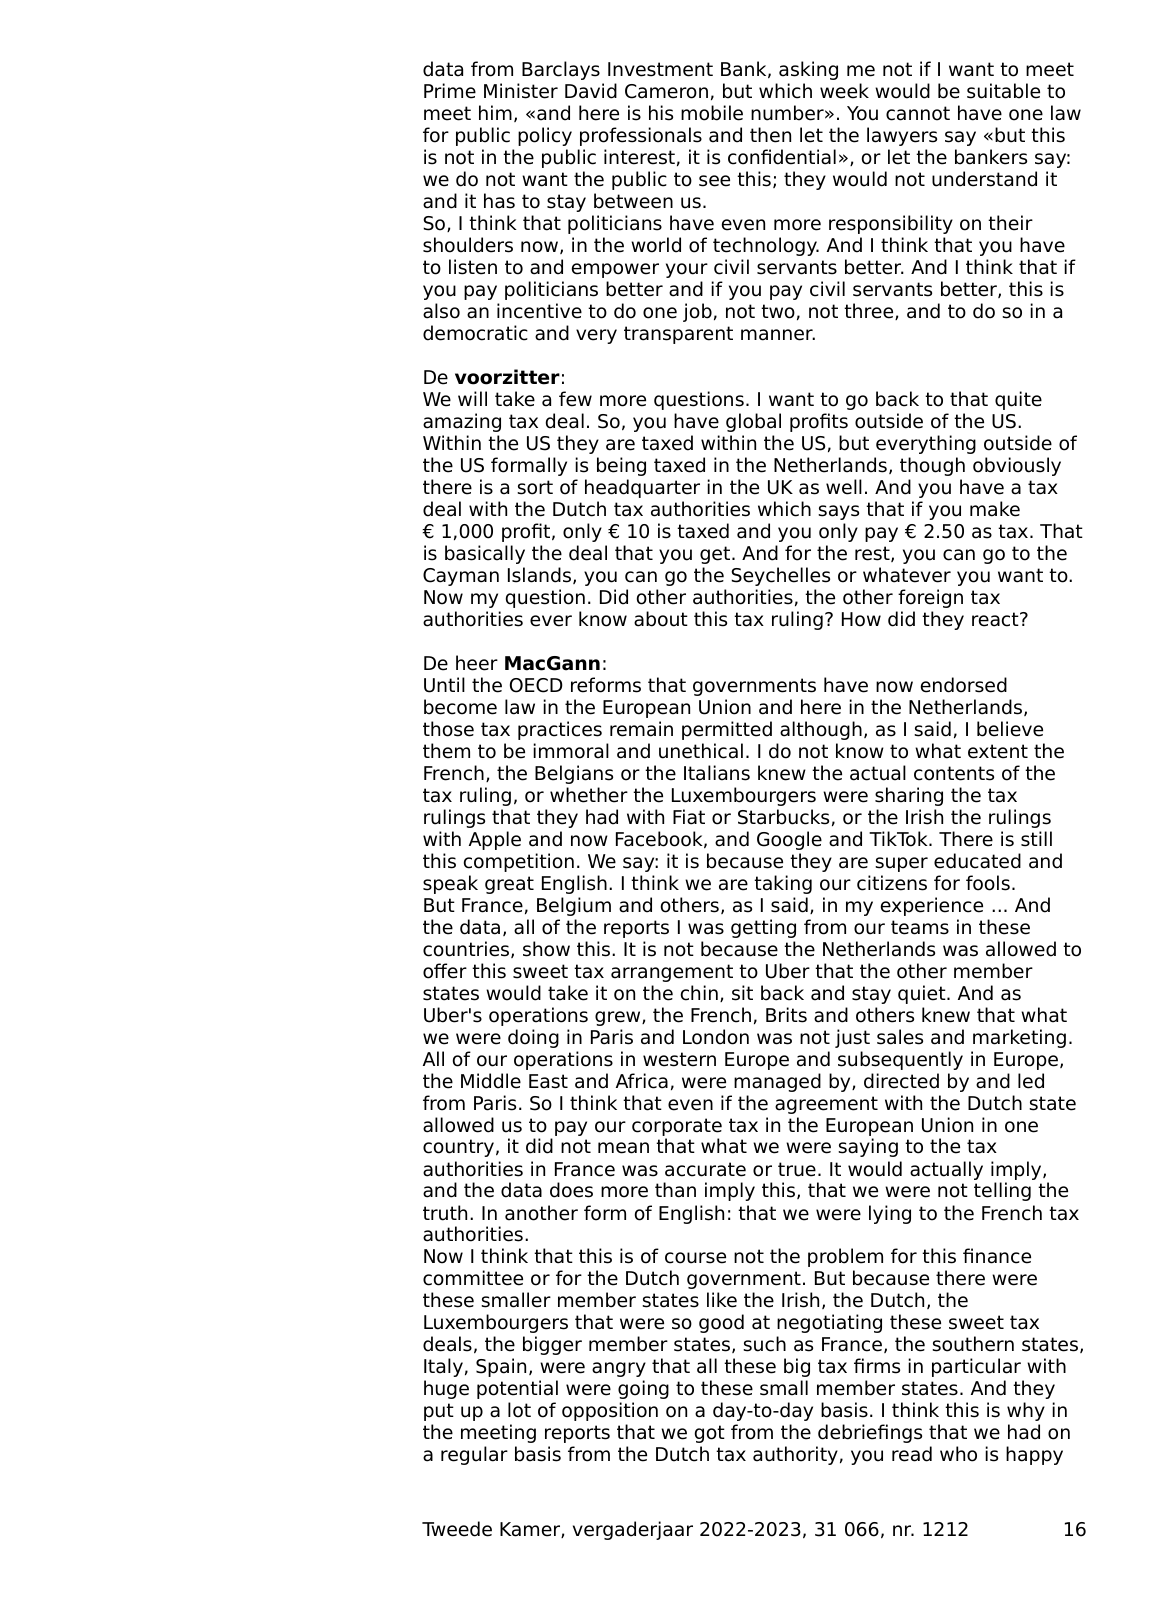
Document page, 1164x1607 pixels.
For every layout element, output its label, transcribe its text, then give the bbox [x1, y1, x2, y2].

text De voorzitter: [422, 367, 1087, 389]
text Until the OECD reforms that governments have now endorsed become law in the European Union and here in the Netherlands, those tax practices remain permitted although, as I said, I believe them to be immoral and unethical. I do not know to what extent the French, the Belgians or the Italians knew the actual contents of the tax ruling, or whether the Luxembourgers were sharing the tax rulings that they had with Fiat or Starbucks, or the Irish the rulings with Apple and now Facebook, and Google and TikTok. There is still this competition. We say: it is because they are super educated and speak great English. I think we are taking our citizens for fools. [422, 675, 1087, 895]
text But France, Belgium and others, as I said, in my experience ... And the data, all of the reports I was getting from our teams in these countries, show this. It is not because the Netherlands was allowed to offer this sweet tax arrangement to Uber that the other member states would take it on the chin, sit back and stay quiet. And as Uber's operations grew, the French, Brits and others knew that what we were doing in Paris and London was not just sales and marketing. All of our operations in western Europe and subsequently in Europe, the Middle East and Africa, were managed by, directed by and led from Paris. So I think that even if the agreement with the Dutch state allowed us to pay our corporate tax in the European Union in one country, it did not mean that what we were saying to the tax authorities in France was accurate or true. It would actually imply, and the data does more than imply this, that we were not telling the truth. In another form of English: that we were lying to the French tax authorities. [422, 895, 1087, 1246]
text Now my question. Did other authorities, the other foreign tax authorities ever know about this tax ruling? How did they react? [422, 587, 1087, 631]
text So, I think that politicians have even more responsibility on their shoulders now, in the world of technology. And I think that you have to listen to and empower your civil servants better. And I think that if you pay politicians better and if you pay civil servants better, this is also an incentive to do one job, not two, not three, and to do so in a democratic and very transparent manner. [422, 213, 1087, 345]
text We will take a few more questions. I want to go back to that quite amazing tax deal. So, you have global profits outside of the US. Within the US they are taxed within the US, but everything outside of the US formally is being taxed in the Netherlands, though obviously there is a sort of headquarter in the UK as well. And you have a tax deal with the Dutch tax authorities which says that if you make € 1,000 profit, only € 10 is taxed and you only pay € 2.50 as tax. That is basically the deal that you get. And for the rest, you can go to the Cayman Islands, you can go the Seychelles or whatever you want to. [422, 389, 1087, 587]
text Now I think that this is of course not the problem for this finance committee or for the Dutch government. But because there were these smaller member states like the Irish, the Dutch, the Luxembourgers that were so good at negotiating these sweet tax deals, the bigger member states, such as France, the southern states, Italy, Spain, were angry that all these big tax firms in particular with huge potential were going to these small member states. And they put up a lot of opposition on a day-to-day basis. I think this is why in the meeting reports that we got from the debriefings that we had on a regular basis from the Dutch tax authority, you read who is happy [422, 1246, 1087, 1466]
text De heer MacGann: [422, 653, 1087, 675]
text data from Barclays Investment Bank, asking me not if I want to meet Prime Minister David Cameron, but which week would be suitable to meet him, «and here is his mobile number». You cannot have one law for public policy professionals and then let the lawyers say «but this is not in the public interest, it is confidential», or let the bankers say: we do not want the public to see this; they would not understand it and it has to stay between us. [422, 59, 1087, 213]
